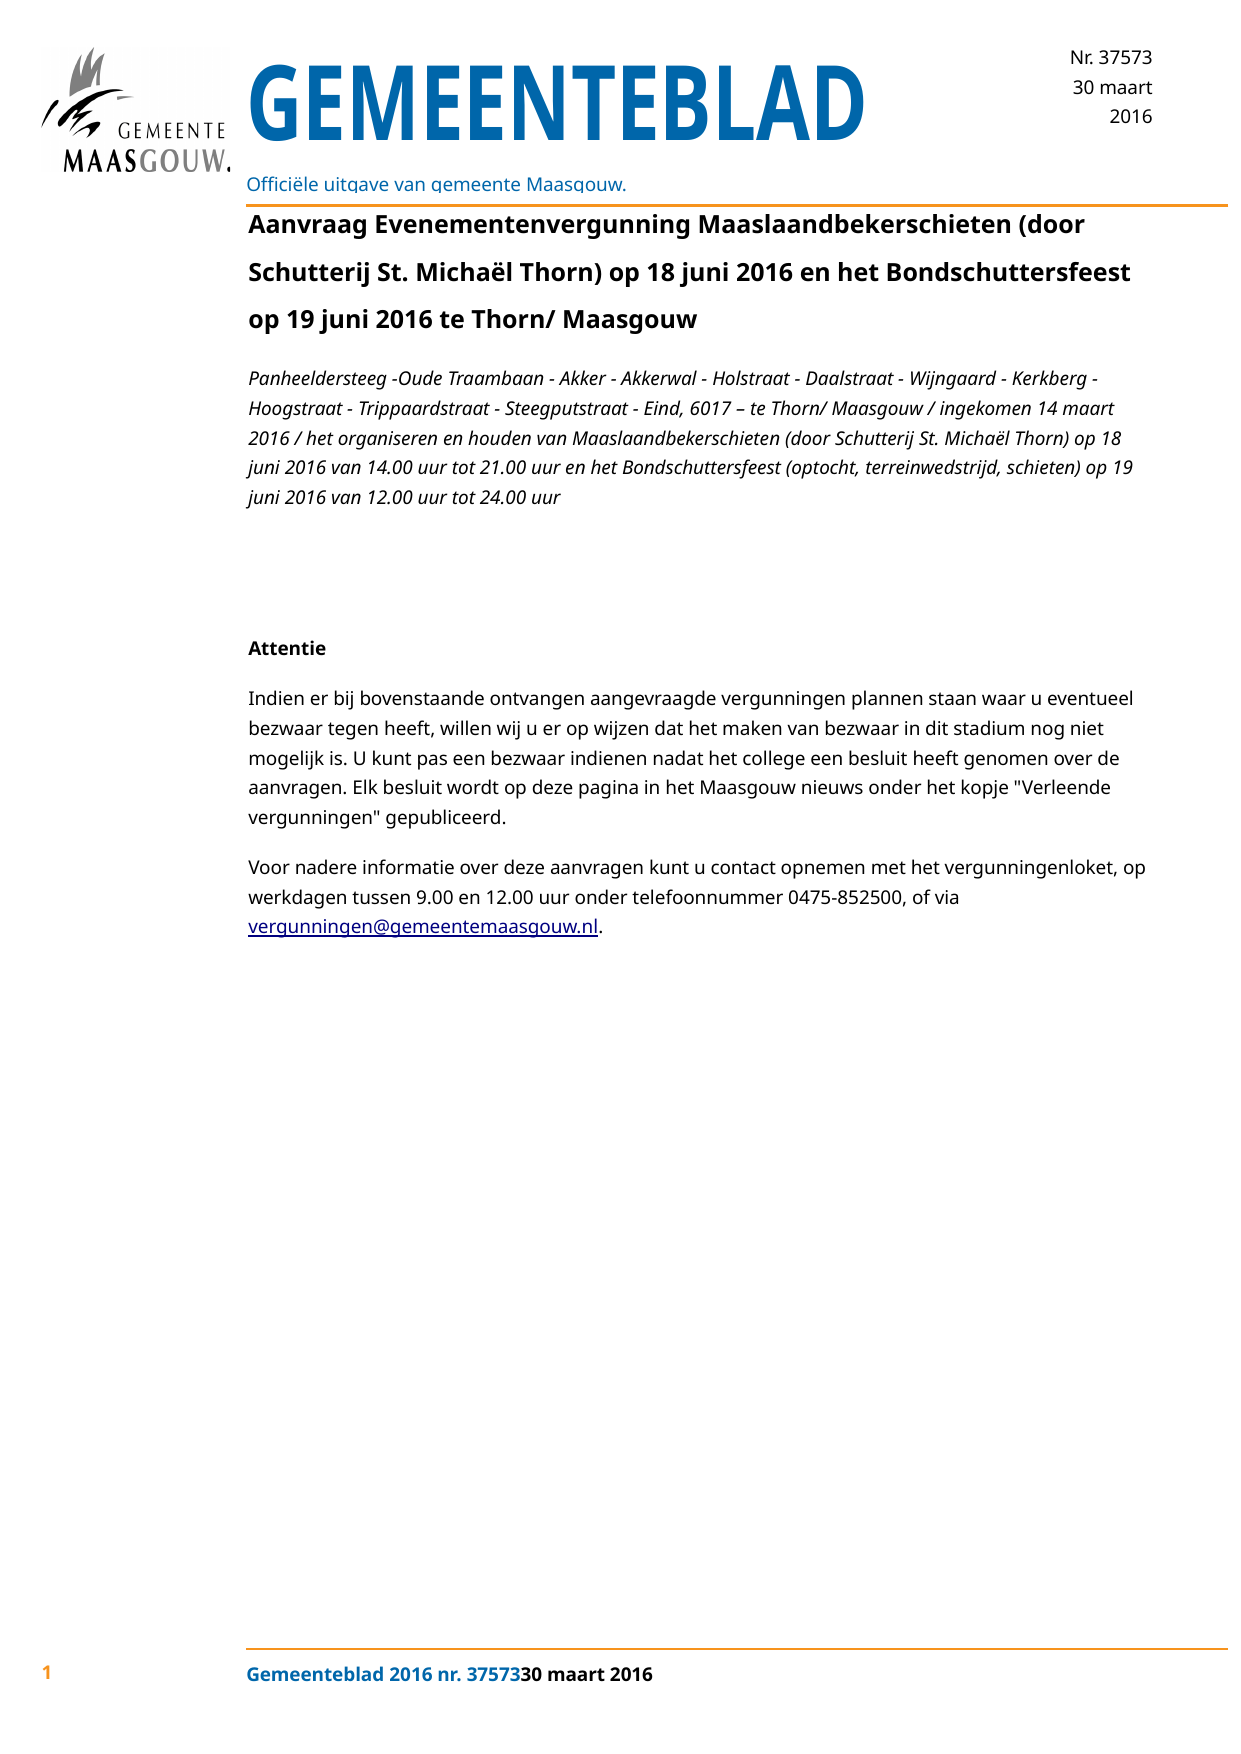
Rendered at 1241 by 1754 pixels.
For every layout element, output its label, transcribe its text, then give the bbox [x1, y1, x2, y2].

text Indien er bij bovenstaande ontvangen aangevraagde vergunningen plannen staan waar u eventueel bezwaar tegen heeft, willen wij u er op wijzen dat het maken van bezwaar in dit stadium nog niet mogelijk is. U kunt pas een bezwaar indienen nadat het college een besluit heeft genomen over de aanvragen. Elk besluit wordt op deze pagina in het Maasgouw nieuws onder het kopje "Verleende vergunningen" gepubliceerd. [248, 686, 1152, 829]
picture [41, 47, 231, 172]
text Aanvraag Evenementenvergunning Maaslaandbekerschieten (door Schutterij St. Michaël Thorn) op 18 juni 2016 en het Bondschuttersfeest op 19 juni 2016 te Thorn/ Maasgouw [248, 207, 1152, 336]
text Voor nadere informatie over deze aanvragen kunt u contact opnemen met het vergunningenloket, op werkdagen tussen 9.00 en 12.00 uur onder telefoonnummer 0475-852500, of via vergunningen@gemeentemaasgouw.nl. [248, 854, 1152, 939]
text Attentie [248, 635, 1152, 661]
text Panheeldersteeg -Oude Traambaan - Akker - Akkerwal - Holstraat - Daalstraat - Wijngaard - Kerkberg - Hoogstraat - Trippaardstraat - Steegputstraat - Eind, 6017 – te Thorn/ Maasgouw / ingekomen 14 maart 2016 / het organiseren en houden van Maaslaandbekerschieten (door Schutterij St. Michaël Thorn) op 18 juni 2016 van 14.00 uur tot 21.00 uur en het Bondschuttersfeest (optocht, terreinwedstrijd, schieten) op 19 juni 2016 van 12.00 uur tot 24.00 uur [248, 366, 1152, 509]
